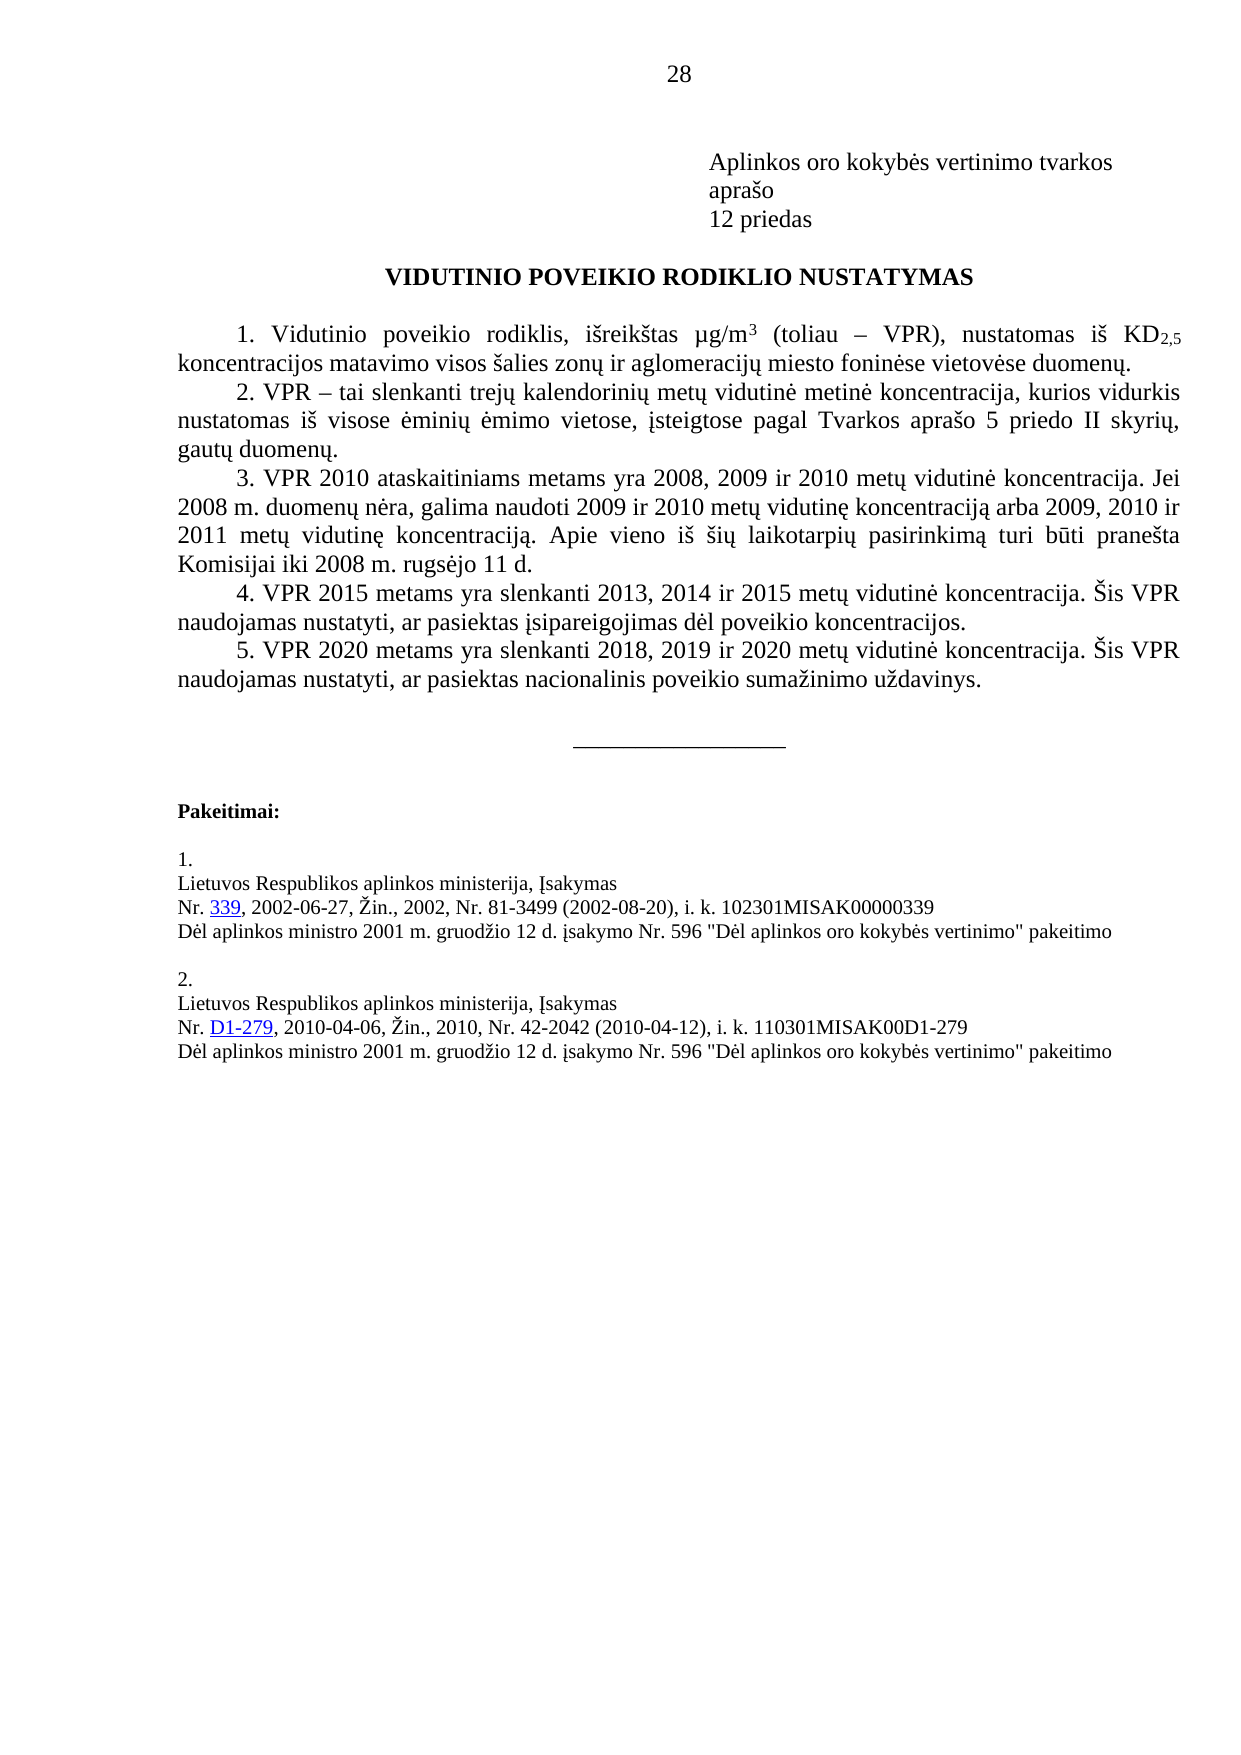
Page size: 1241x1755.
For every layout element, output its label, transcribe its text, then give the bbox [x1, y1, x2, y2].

text 2. VPR – tai slenkanti trejų kalendorinių metų vidutinė metinė koncentracija, kurios vidurkis nustatomas iš visose ėminių ėmimo vietose, įsteigtose pagal Tvarkos aprašo 5 priedo II skyrių, gautų duomenų. [177, 377, 1181, 463]
text 3. VPR 2010 ataskaitiniams metams yra 2008, 2009 ir 2010 metų vidutinė koncentracija. Jei 2008 m. duomenų nėra, galima naudoti 2009 ir 2010 metų vidutinę koncentraciją arba 2009, 2010 ir 2011 metų vidutinę koncentraciją. Apie vieno iš šių laikotarpių pasirinkimą turi būti pranešta Komisijai iki 2008 m. rugsėjo 11 d. [177, 463, 1181, 578]
text Dėl aplinkos ministro 2001 m. gruodžio 12 d. įsakymo Nr. 596 "Dėl aplinkos oro kokybės vertinimo" pakeitimo [177, 1039, 1181, 1063]
text 1. [177, 847, 1181, 871]
text Vidutinio poveikio rodiklio nustatymas [177, 262, 1181, 291]
text aprašo [177, 176, 1181, 204]
text 2. [177, 967, 1181, 991]
text Lietuvos Respublikos aplinkos ministerija, Įsakymas [177, 991, 1181, 1015]
text Pakeitimai: [177, 799, 1181, 823]
text 1. Vidutinio poveikio rodiklis, išreikštas µg/m3 (toliau – VPR), nustatomas iš KD2,5 koncentracijos matavimo visos šalies zonų ir aglomeracijų miesto foninėse vietovėse duomenų. [177, 319, 1181, 377]
text Nr. D1-279, 2010-04-06, Žin., 2010, Nr. 42-2042 (2010-04-12), i. k. 110301MISAK00D1-279 [177, 1015, 1181, 1039]
text Aplinkos oro kokybės vertinimo tvarkos [177, 147, 1181, 176]
text 5. VPR 2020 metams yra slenkanti 2018, 2019 ir 2020 metų vidutinė koncentracija. Šis VPR naudojamas nustatyti, ar pasiektas nacionalinis poveikio sumažinimo uždavinys. [177, 636, 1181, 693]
text Nr. 339, 2002-06-27, Žin., 2002, Nr. 81-3499 (2002-08-20), i. k. 102301MISAK00000339 [177, 895, 1181, 919]
text Lietuvos Respublikos aplinkos ministerija, Įsakymas [177, 871, 1181, 895]
text 12 priedas [177, 204, 1181, 233]
text _________________ [177, 722, 1181, 751]
text Dėl aplinkos ministro 2001 m. gruodžio 12 d. įsakymo Nr. 596 "Dėl aplinkos oro kokybės vertinimo" pakeitimo [177, 919, 1181, 943]
text 4. VPR 2015 metams yra slenkanti 2013, 2014 ir 2015 metų vidutinė koncentracija. Šis VPR naudojamas nustatyti, ar pasiektas įsipareigojimas dėl poveikio koncentracijos. [177, 578, 1181, 636]
